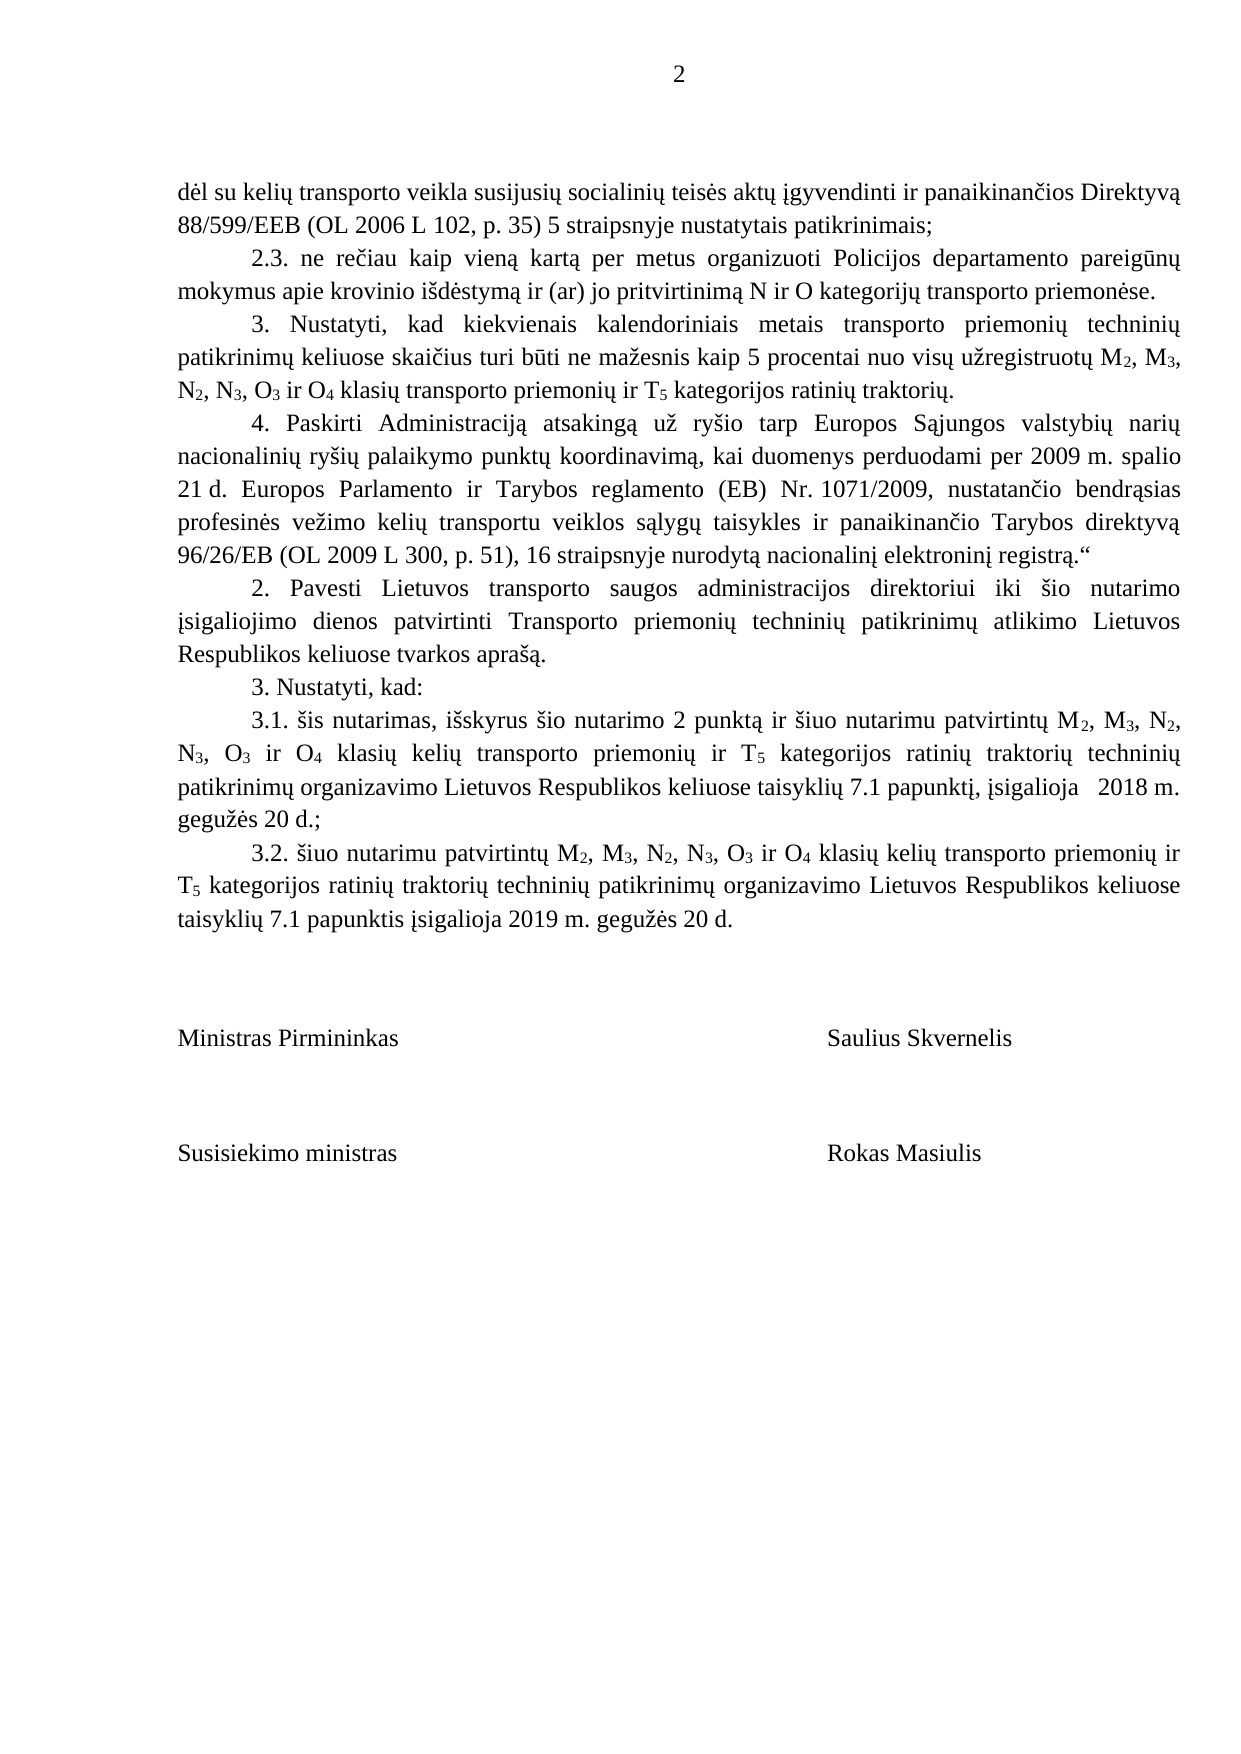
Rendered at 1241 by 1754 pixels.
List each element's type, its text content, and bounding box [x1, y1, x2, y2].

text dėl su kelių transporto veikla susijusių socialinių teisės aktų įgyvendinti ir panaikinančios Direktyvą 88/599/EEB (OL 2006 L 102, p. 35) 5 straipsnyje nustatytais patikrinimais; [177, 177, 1181, 239]
text 3.1. šis nutarimas, išskyrus šio nutarimo 2 punktą ir šiuo nutarimu patvirtintų M2, M3, N2, N3, O3 ir O4 klasių kelių transporto priemonių ir T5 kategorijos ratinių traktorių techninių patikrinimų organizavimo Lietuvos Respublikos keliuose taisyklių 7.1 papunktį, įsigalioja 2018 m. gegužės 20 d.; [177, 706, 1181, 833]
text Ministras Pirmininkas Saulius Skvernelis [177, 1023, 1181, 1052]
text 3.2. šiuo nutarimu patvirtintų M2, M3, N2, N3, O3 ir O4 klasių kelių transporto priemonių ir T5 kategorijos ratinių traktorių techninių patikrinimų organizavimo Lietuvos Respublikos keliuose taisyklių 7.1 papunktis įsigalioja 2019 m. gegužės 20 d. [177, 838, 1181, 932]
text 2. Pavesti Lietuvos transporto saugos administracijos direktoriui iki šio nutarimo įsigaliojimo dienos patvirtinti Transporto priemonių techninių patikrinimų atlikimo Lietuvos Respublikos keliuose tvarkos aprašą. [177, 573, 1181, 668]
text 4. Paskirti Administraciją atsakingą už ryšio tarp Europos Sąjungos valstybių narių nacionalinių ryšių palaikymo punktų koordinavimą, kai duomenys perduodami per 2009 m. spalio 21 d. Europos Parlamento ir Tarybos reglamento (EB) Nr. 1071/2009, nustatančio bendrąsias profesinės vežimo kelių transportu veiklos sąlygų taisykles ir panaikinančio Tarybos direktyvą 96/26/EB (OL 2009 L 300, p. 51), 16 straipsnyje nurodytą nacionalinį elektroninį registrą.“ [177, 408, 1181, 569]
text 3. Nustatyti, kad kiekvienais kalendoriniais metais transporto priemonių techninių patikrinimų keliuose skaičius turi būti ne mažesnis kaip 5 procentai nuo visų užregistruotų M2, M3, N2, N3, O3 ir O4 klasių transporto priemonių ir T5 kategorijos ratinių traktorių. [177, 309, 1181, 404]
text 2.3. ne rečiau kaip vieną kartą per metus organizuoti Policijos departamento pareigūnų mokymus apie krovinio išdėstymą ir (ar) jo pritvirtinimą N ir O kategorijų transporto priemonėse. [177, 243, 1181, 305]
text 3. Nustatyti, kad: [177, 672, 1181, 701]
text Susisiekimo ministras Rokas Masiulis [177, 1138, 1181, 1167]
